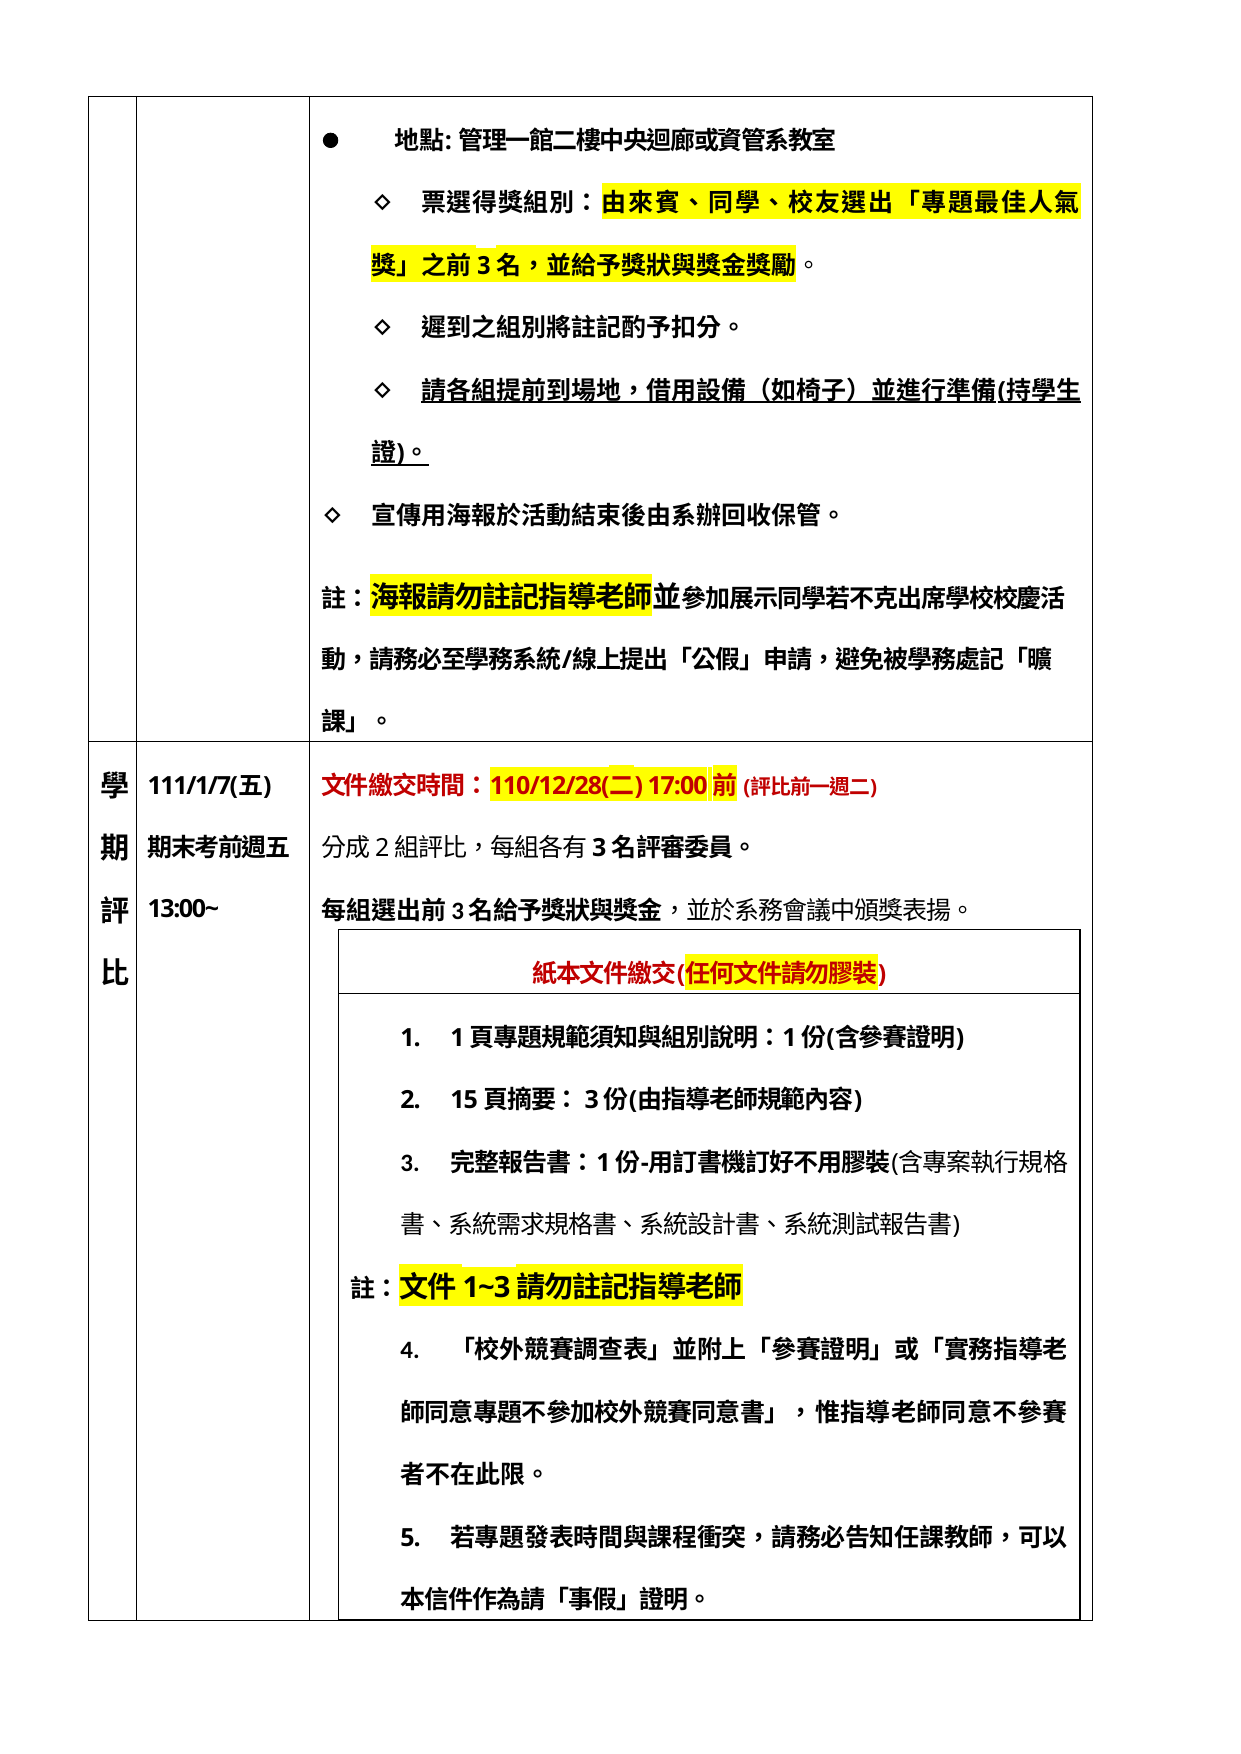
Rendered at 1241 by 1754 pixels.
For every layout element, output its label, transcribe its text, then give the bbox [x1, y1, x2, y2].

table_cell 111/1/7(五) 期末考前週五 13:00~ [137, 742, 309, 1620]
table_cell [89, 97, 136, 741]
table_cell 1海報電子檔上傳主機：11/22(一) 15:00前(校慶當週一) 上傳至ftp://140.125.90.131/05_實務專題上傳 組別目錄夾，帳號：project., 密碼：1234； 2.海報圖檔 ●海報尺寸: A1( 594mm*841mm)，解析度: 300dpi，請以A1直式大小製作 ●海報圖檔，檔名：Poster_組別_V版本.pdf，例如：Poster_A_V1.pdf ●海報由系辦統一送廠商印製，請以A1大小製作海報，檔案會以1:1比例印出 ●請各組另外製作一份16：9的橫式海報(PNG檔) 解析度無規定，建議1920*1080以上。 註：橫式海報不會輸出紙本，僅展示於資管電視牆。 2 校慶展示擬更動專題題目之組別，請組長於11/23(二)12:00前至系辦完成更動專題題目(因應校慶展示各組之專題名稱製作)，逾期不受理(視同無變動) 3、校慶當日系統展示場地擺攤說明: 時間: 校慶上午9:00請各組到場開始準備(每組持學生證), 架設機器 上午10點開始擺攤(攤位佈置需於10點以前全部完成) ，下午1:30開始撤攤, 將所有借用的設備歸還, 並歸位. 地點: 管理一館二樓中央迴廊或資管系教室 票選得獎組別：由來賓、同學、校友選出「專題最佳人氣獎」之前3名，並給予獎狀與獎金獎勵。 遲到之組別將註記酌予扣分。 請各組提前到場地，借用設備（如椅子）並進行準備(持學生證)。 宣傳用海報於活動結束後由系辦回收保管。 註：海報請勿註記指導老師並參加展示同學若不克出席學校校慶活動，請務必至學務系統/線上提出「公假」申請，避免被學務處記「曠課」。 [310, 97, 1092, 741]
table_header 紙本文件繳交(任何文件請勿膠裝) [339, 930, 1079, 993]
table_cell 1頁專題規範須知與組別說明：1份(含參賽證明) 15頁摘要： 3份(由指導老師規範內容) 完整報告書：1份-用訂書機訂好不用膠裝(含專案執行規格書、系統需求規格書、系統設計書、系統測試報告書) 註：文件1~3請勿註記指導老師 「校外競賽調查表」並附上「參賽證明」或「實務指導老師同意專題不參加校外競賽同意書」，惟指導老師同意不參賽者不在此限。 若專題發表時間與課程衝突，請務必告知任課教師，可以本信件作為請「事假」證明。 專題發表服裝穿著請以整潔為主；各組組員統一穿著，可穿著襯衫(斟酌是否穿西裝)，但請勿穿著背心、汗衫、短褲、涼鞋、拖鞋等，以示尊重。 [339, 994, 1079, 1619]
table_cell [137, 97, 309, 741]
table_cell 學期評比 [89, 742, 136, 1620]
table_cell 文件繳交時間：110/12/28(二) 17:00前 (評比前一週二) 分成2組評比，每組各有3名評審委員。 每組選出前3名給予獎狀與獎金，並於系務會議中頒獎表揚。 [310, 742, 1092, 1620]
